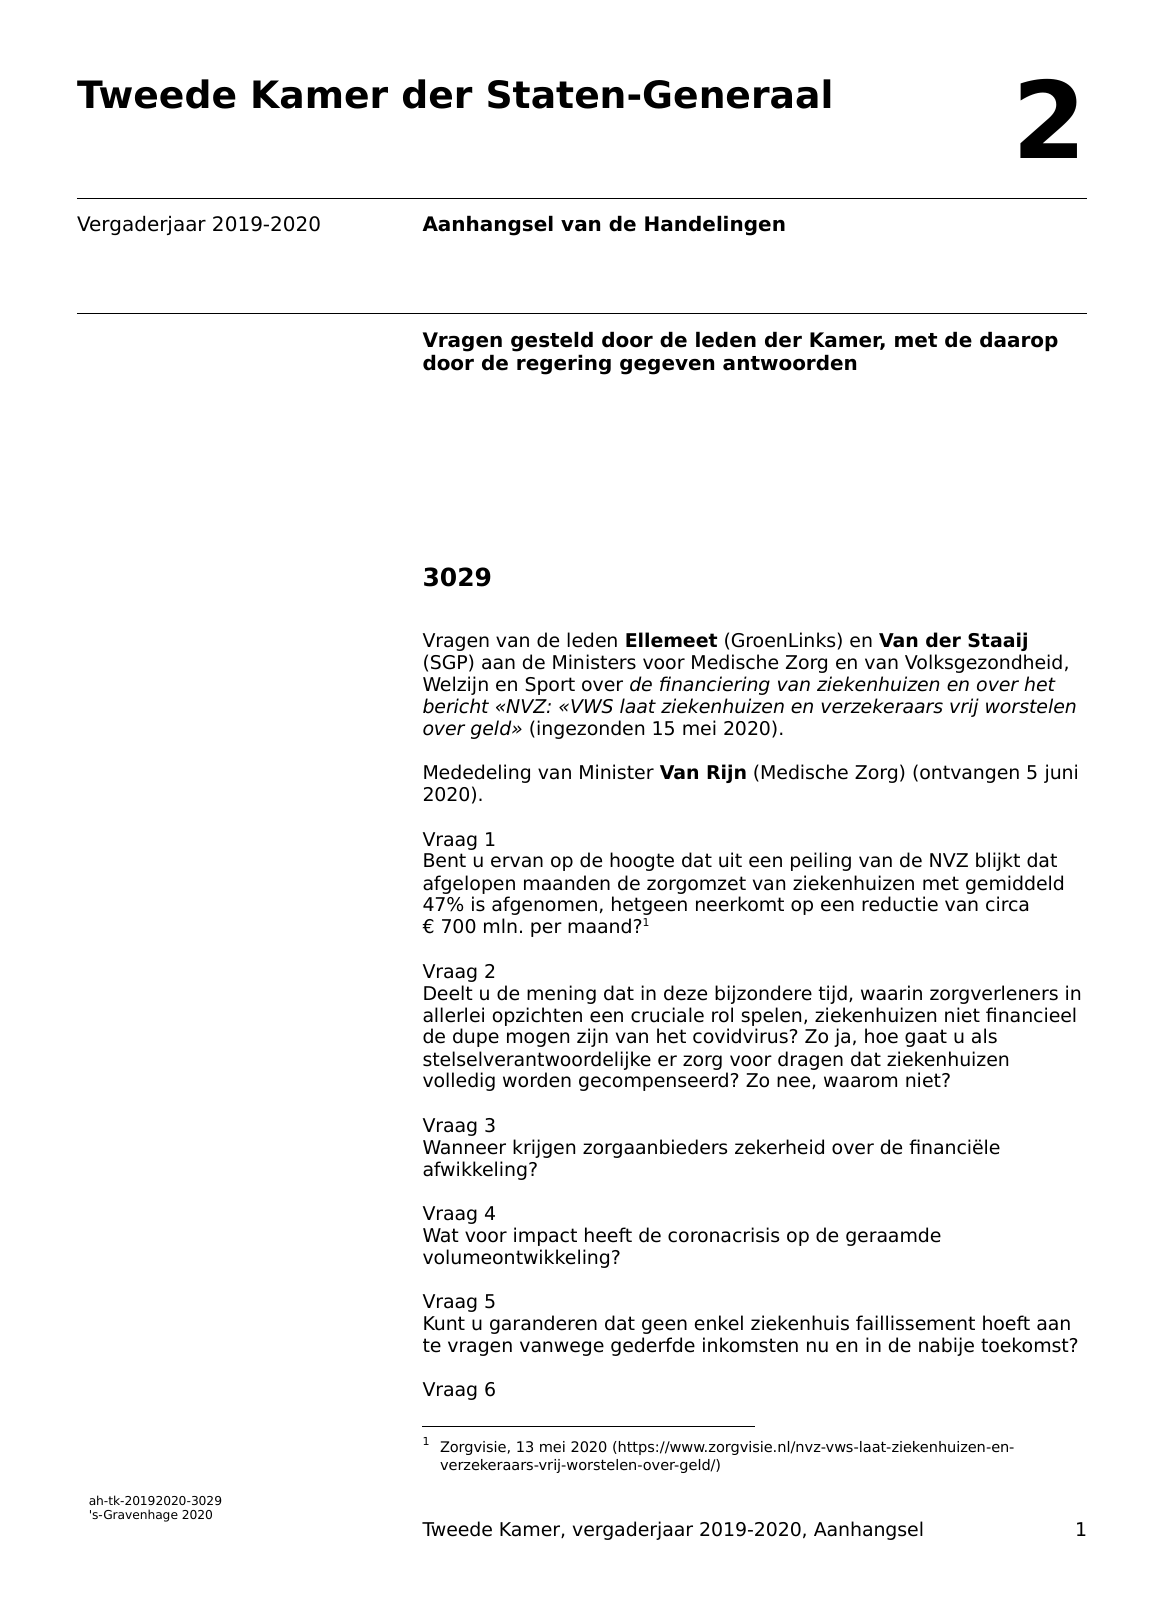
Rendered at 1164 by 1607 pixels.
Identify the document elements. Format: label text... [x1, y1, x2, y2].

table_header 2 [886, 59, 1087, 198]
text Vraag 4 [422, 1203, 1087, 1225]
text Wanneer krijgen zorgaanbieders zekerheid over de financiële afwikkeling? [422, 1137, 1087, 1181]
text Wat voor impact heeft de coronacrisis op de geraamde volumeontwikkeling? [422, 1225, 1087, 1269]
text Kunt u garanderen dat geen enkel ziekenhuis faillissement hoeft aan te vragen vanwege gederfde inkomsten nu en in de nabije toekomst? [422, 1313, 1087, 1357]
text Vraag 1 [422, 828, 1087, 850]
text 3029 [422, 563, 1087, 592]
text Vraag 2 [422, 961, 1087, 982]
text Vraag 5 [422, 1291, 1087, 1313]
table_cell [77, 314, 422, 375]
text Zorgvisie, 13 mei 2020 (https://www.zorgvisie.nl/nvz-vws-laat-ziekenhuizen-en-verzekeraars-vrij-worstelen-over-geld/) [422, 1435, 1087, 1474]
text Vragen van de leden Ellemeet (GroenLinks) en Van der Staaij (SGP) aan de Ministers voor Medische Zorg en van Volksgezondheid, Welzijn en Sport over de financiering van ziekenhuizen en over het bericht «NVZ: «VWS laat ziekenhuizen en verzekeraars vrij worstelen over geld» (ingezonden 15 mei 2020). [422, 630, 1087, 740]
text ah-tk-20192020-3029 [88, 1494, 323, 1508]
table_cell Aanhangsel van de Handelingen [422, 199, 1087, 313]
text 's-Gravenhage 2020 [88, 1508, 323, 1522]
text Vraag 6 [422, 1379, 1087, 1401]
text Mededeling van Minister Van Rijn (Medische Zorg) (ontvangen 5 juni 2020). [422, 762, 1087, 806]
text Bent u ervan op de hoogte dat uit een peiling van de NVZ blijkt dat afgelopen maanden de zorgomzet van ziekenhuizen met gemiddeld 47% is afgenomen, hetgeen neerkomt op een reductie van circa € 700 mln. per maand? [422, 850, 1087, 938]
text Vraag 3 [422, 1114, 1087, 1137]
table_header Tweede Kamer der Staten-Generaal [77, 59, 886, 198]
table_cell Vragen gesteld door de leden der Kamer, met de daarop door de regering gegeven antwoorden [422, 314, 1087, 375]
table_cell Vergaderjaar 2019-2020 [77, 199, 422, 313]
text Deelt u de mening dat in deze bijzondere tijd, waarin zorgverleners in allerlei opzichten een cruciale rol spelen, ziekenhuizen niet financieel de dupe mogen zijn van het covidvirus? Zo ja, hoe gaat u als stelselverantwoordelijke er zorg voor dragen dat ziekenhuizen volledig worden gecompenseerd? Zo nee, waarom niet? [422, 982, 1087, 1092]
